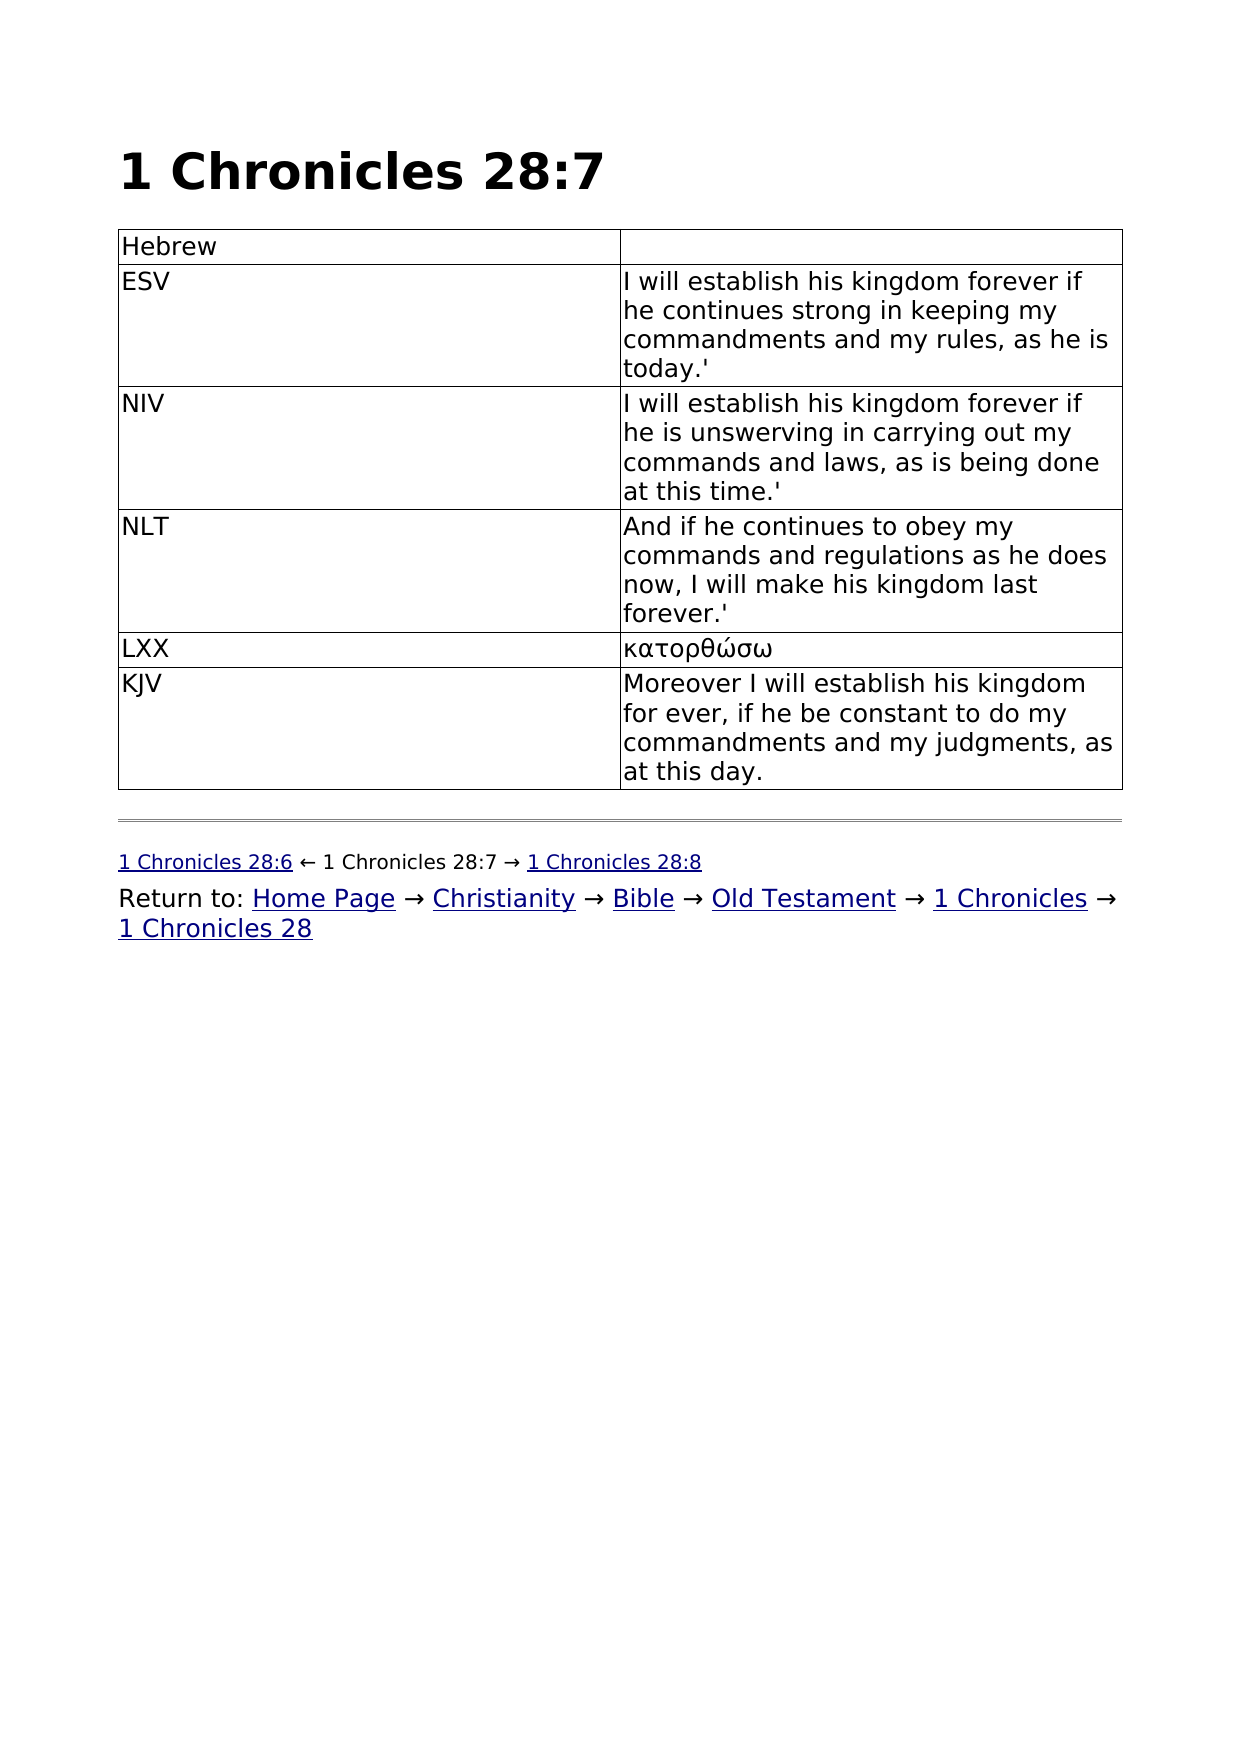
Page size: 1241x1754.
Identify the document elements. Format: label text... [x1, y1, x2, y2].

subtitle 1 Chronicles 28:7 [118, 143, 1122, 201]
table_cell κατορθώσω [621, 633, 1122, 667]
table_cell Moreover I will establish his kingdom for ever, if he be constant to do my commandments and my judgments, as at this day. [621, 668, 1122, 789]
table_cell KJV [119, 668, 620, 789]
table_header Hebrew [119, 230, 620, 264]
table_cell NIV [119, 387, 620, 509]
table_cell LXX [119, 633, 620, 667]
text 1 Chronicles 28:6 ← 1 Chronicles 28:7 → 1 Chronicles 28:8 [118, 851, 1122, 884]
table_cell I will establish his kingdom forever if he is unswerving in carrying out my commands and laws, as is being done at this time.' [621, 387, 1122, 509]
table_header [621, 230, 1122, 264]
table_cell NLT [119, 510, 620, 632]
table_cell ESV [119, 265, 620, 386]
table_cell I will establish his kingdom forever if he continues strong in keeping my commandments and my rules, as he is today.' [621, 265, 1122, 386]
table_cell And if he continues to obey my commands and regulations as he does now, I will make his kingdom last forever.' [621, 510, 1122, 632]
text Return to: Home Page → Christianity → Bible → Old Testament → 1 Chronicles → 1 Chronicles 28 [118, 884, 1122, 943]
